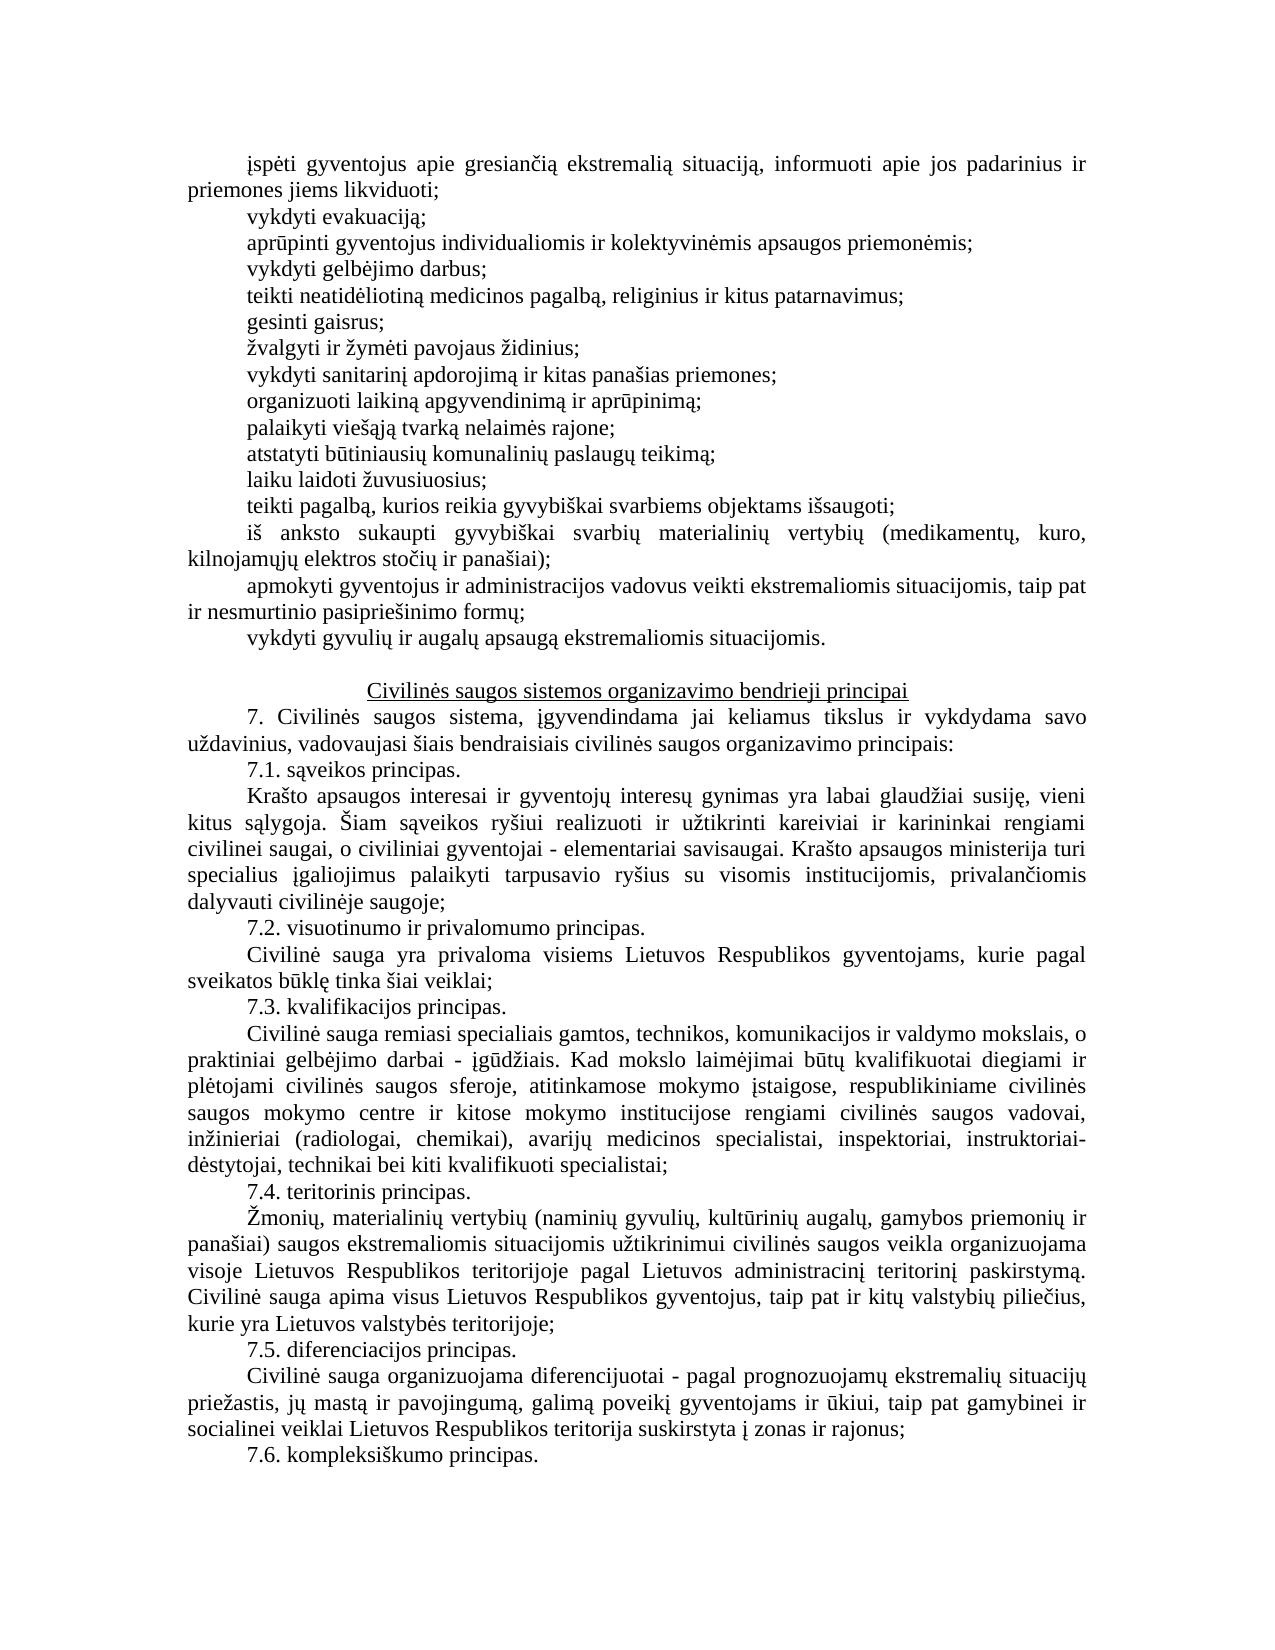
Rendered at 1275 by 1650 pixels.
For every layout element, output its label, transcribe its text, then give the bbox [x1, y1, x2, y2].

text teikti neatidėliotiną medicinos pagalbą, religinius ir kitus patarnavimus; [187, 282, 1087, 308]
text apmokyti gyventojus ir administracijos vadovus veikti ekstremaliomis situacijomis, taip pat ir nesmurtinio pasipriešinimo formų; [187, 572, 1087, 624]
text 7.1. sąveikos principas. [187, 756, 1087, 782]
text organizuoti laikiną apgyvendinimą ir aprūpinimą; [187, 387, 1087, 413]
text Civilinė sauga yra privaloma visiems Lietuvos Respublikos gyventojams, kurie pagal sveikatos būklę tinka šiai veiklai; [187, 941, 1087, 993]
text palaikyti viešąją tvarką nelaimės rajone; [187, 413, 1087, 440]
text 7.4. teritorinis principas. [187, 1178, 1087, 1204]
text atstatyti būtiniausių komunalinių paslaugų teikimą; [187, 440, 1087, 466]
text 7.6. kompleksiškumo principas. [187, 1441, 1087, 1468]
text Civilinė sauga organizuojama diferencijuotai - pagal prognozuojamų ekstremalių situacijų priežastis, jų mastą ir pavojingumą, galimą poveikį gyventojams ir ūkiui, taip pat gamybinei ir socialinei veiklai Lietuvos Respublikos teritorija suskirstyta į zonas ir rajonus; [187, 1362, 1087, 1441]
text aprūpinti gyventojus individualiomis ir kolektyvinėmis apsaugos priemonėmis; [187, 229, 1087, 255]
text Civilinė sauga remiasi specialiais gamtos, technikos, komunikacijos ir valdymo mokslais, o praktiniai gelbėjimo darbai - įgūdžiais. Kad mokslo laimėjimai būtų kvalifikuotai diegiami ir plėtojami civilinės saugos sferoje, atitinkamose mokymo įstaigose, respublikiniame civilinės saugos mokymo centre ir kitose mokymo institucijose rengiami civilinės saugos vadovai, inžinieriai (radiologai, chemikai), avarijų medicinos specialistai, inspektoriai, instruktoriai-dėstytojai, technikai bei kiti kvalifikuoti specialistai; [187, 1020, 1087, 1178]
text vykdyti gyvulių ir augalų apsaugą ekstremaliomis situacijomis. [187, 624, 1087, 651]
text laiku laidoti žuvusiuosius; [187, 466, 1087, 493]
text vykdyti sanitarinį apdorojimą ir kitas panašias priemones; [187, 361, 1087, 387]
text 7.2. visuotinumo ir privalomumo principas. [187, 914, 1087, 941]
text 7. Civilinės saugos sistema, įgyvendindama jai keliamus tikslus ir vykdydama savo uždavinius, vadovaujasi šiais bendraisiais civilinės saugos organizavimo principais: [187, 703, 1087, 756]
text 7.5. diferenciacijos principas. [187, 1336, 1087, 1362]
text teikti pagalbą, kurios reikia gyvybiškai svarbiems objektams išsaugoti; [187, 493, 1087, 519]
text gesinti gaisrus; [187, 308, 1087, 334]
text įspėti gyventojus apie gresiančią ekstremalią situaciją, informuoti apie jos padarinius ir priemones jiems likviduoti; [187, 150, 1087, 203]
text žvalgyti ir žymėti pavojaus židinius; [187, 334, 1087, 361]
text Krašto apsaugos interesai ir gyventojų interesų gynimas yra labai glaudžiai susiję, vieni kitus sąlygoja. Šiam sąveikos ryšiui realizuoti ir užtikrinti kareiviai ir karininkai rengiami civilinei saugai, o civiliniai gyventojai - elementariai savisaugai. Krašto apsaugos ministerija turi specialius įgaliojimus palaikyti tarpusavio ryšius su visomis institucijomis, privalančiomis dalyvauti civilinėje saugoje; [187, 782, 1087, 914]
text Žmonių, materialinių vertybių (naminių gyvulių, kultūrinių augalų, gamybos priemonių ir panašiai) saugos ekstremaliomis situacijomis užtikrinimui civilinės saugos veikla organizuojama visoje Lietuvos Respublikos teritorijoje pagal Lietuvos administracinį teritorinį paskirstymą. Civilinė sauga apima visus Lietuvos Respublikos gyventojus, taip pat ir kitų valstybių piliečius, kurie yra Lietuvos valstybės teritorijoje; [187, 1204, 1087, 1336]
text 7.3. kvalifikacijos principas. [187, 993, 1087, 1020]
text vykdyti evakuaciją; [187, 203, 1087, 229]
text iš anksto sukaupti gyvybiškai svarbių materialinių vertybių (medikamentų, kuro, kilnojamųjų elektros stočių ir panašiai); [187, 519, 1087, 572]
subtitle Civilinės saugos sistemos organizavimo bendrieji principai [187, 677, 1087, 703]
text vykdyti gelbėjimo darbus; [187, 255, 1087, 282]
